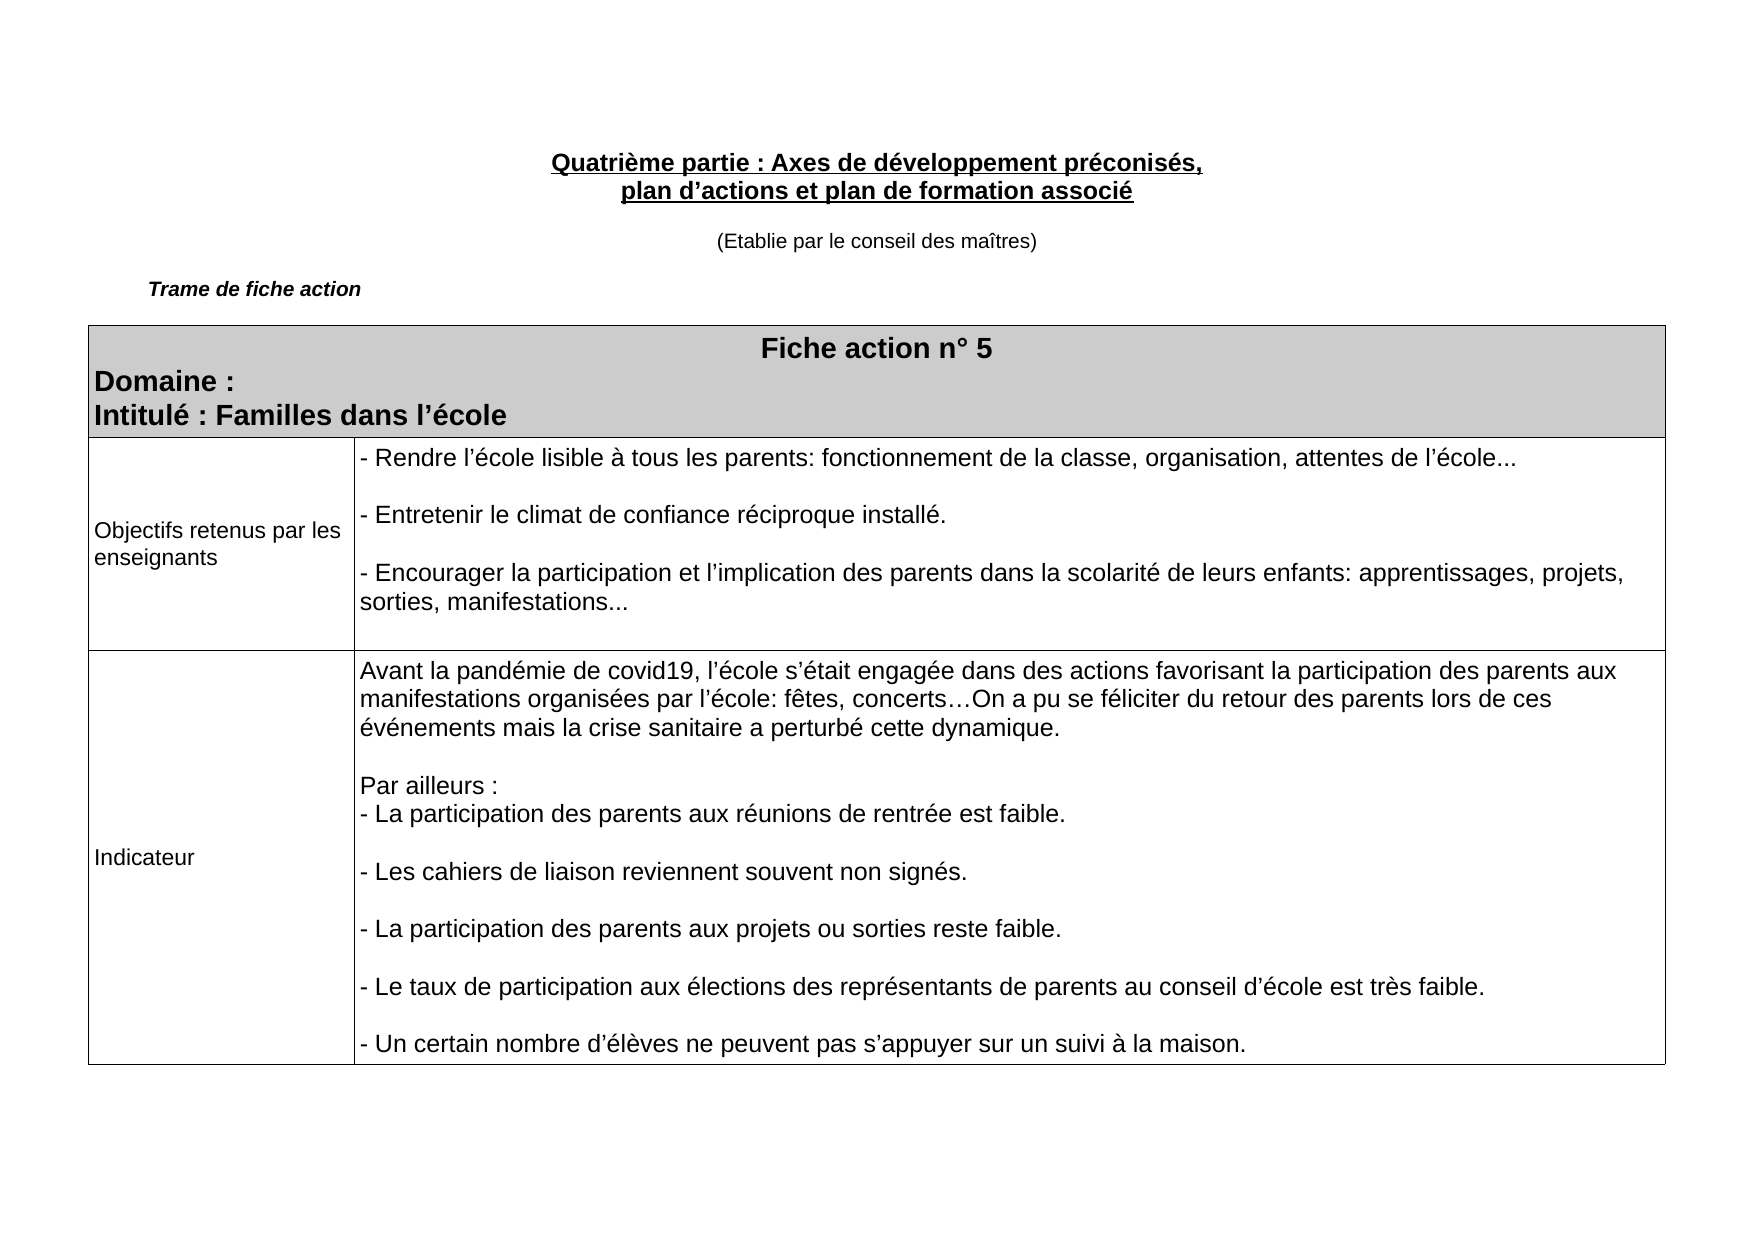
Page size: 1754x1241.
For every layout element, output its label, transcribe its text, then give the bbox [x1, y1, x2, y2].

table_header Fiche action n° 5 Domaine : Intitulé : Familles dans l’école [89, 326, 1665, 437]
text (Etablie par le conseil des maîtres) [148, 229, 1606, 253]
text Trame de fiche action [148, 277, 1606, 301]
table_cell Objectifs retenus par les enseignants [89, 438, 354, 650]
table_cell Avant la pandémie de covid19, l’école s’était engagée dans des actions favorisant la participation des parents aux manifestations organisées par l’école: fêtes, concerts…On a pu se féliciter du retour des parents lors de ces événements mais la crise sanitaire a perturbé cette dynamique. Par ailleurs : - La participation des parents aux réunions de rentrée est faible. - Les cahiers de liaison reviennent souvent non signés. - La participation des parents aux projets ou sorties reste faible. - Le taux de participation aux élections des représentants de parents au conseil d’école est très faible. - Un certain nombre d’élèves ne peuvent pas s’appuyer sur un suivi à la maison. [355, 651, 1665, 1064]
text Quatrième partie : Axes de développement préconisés, [148, 148, 1606, 176]
table_cell Indicateur [89, 651, 354, 1064]
text plan d’actions et plan de formation associé [148, 176, 1606, 205]
table_cell - Rendre l’école lisible à tous les parents: fonctionnement de la classe, organisation, attentes de l’école... - Entretenir le climat de confiance réciproque installé. - Encourager la participation et l’implication des parents dans la scolarité de leurs enfants: apprentissages, projets, sorties, manifestations... [355, 438, 1665, 650]
